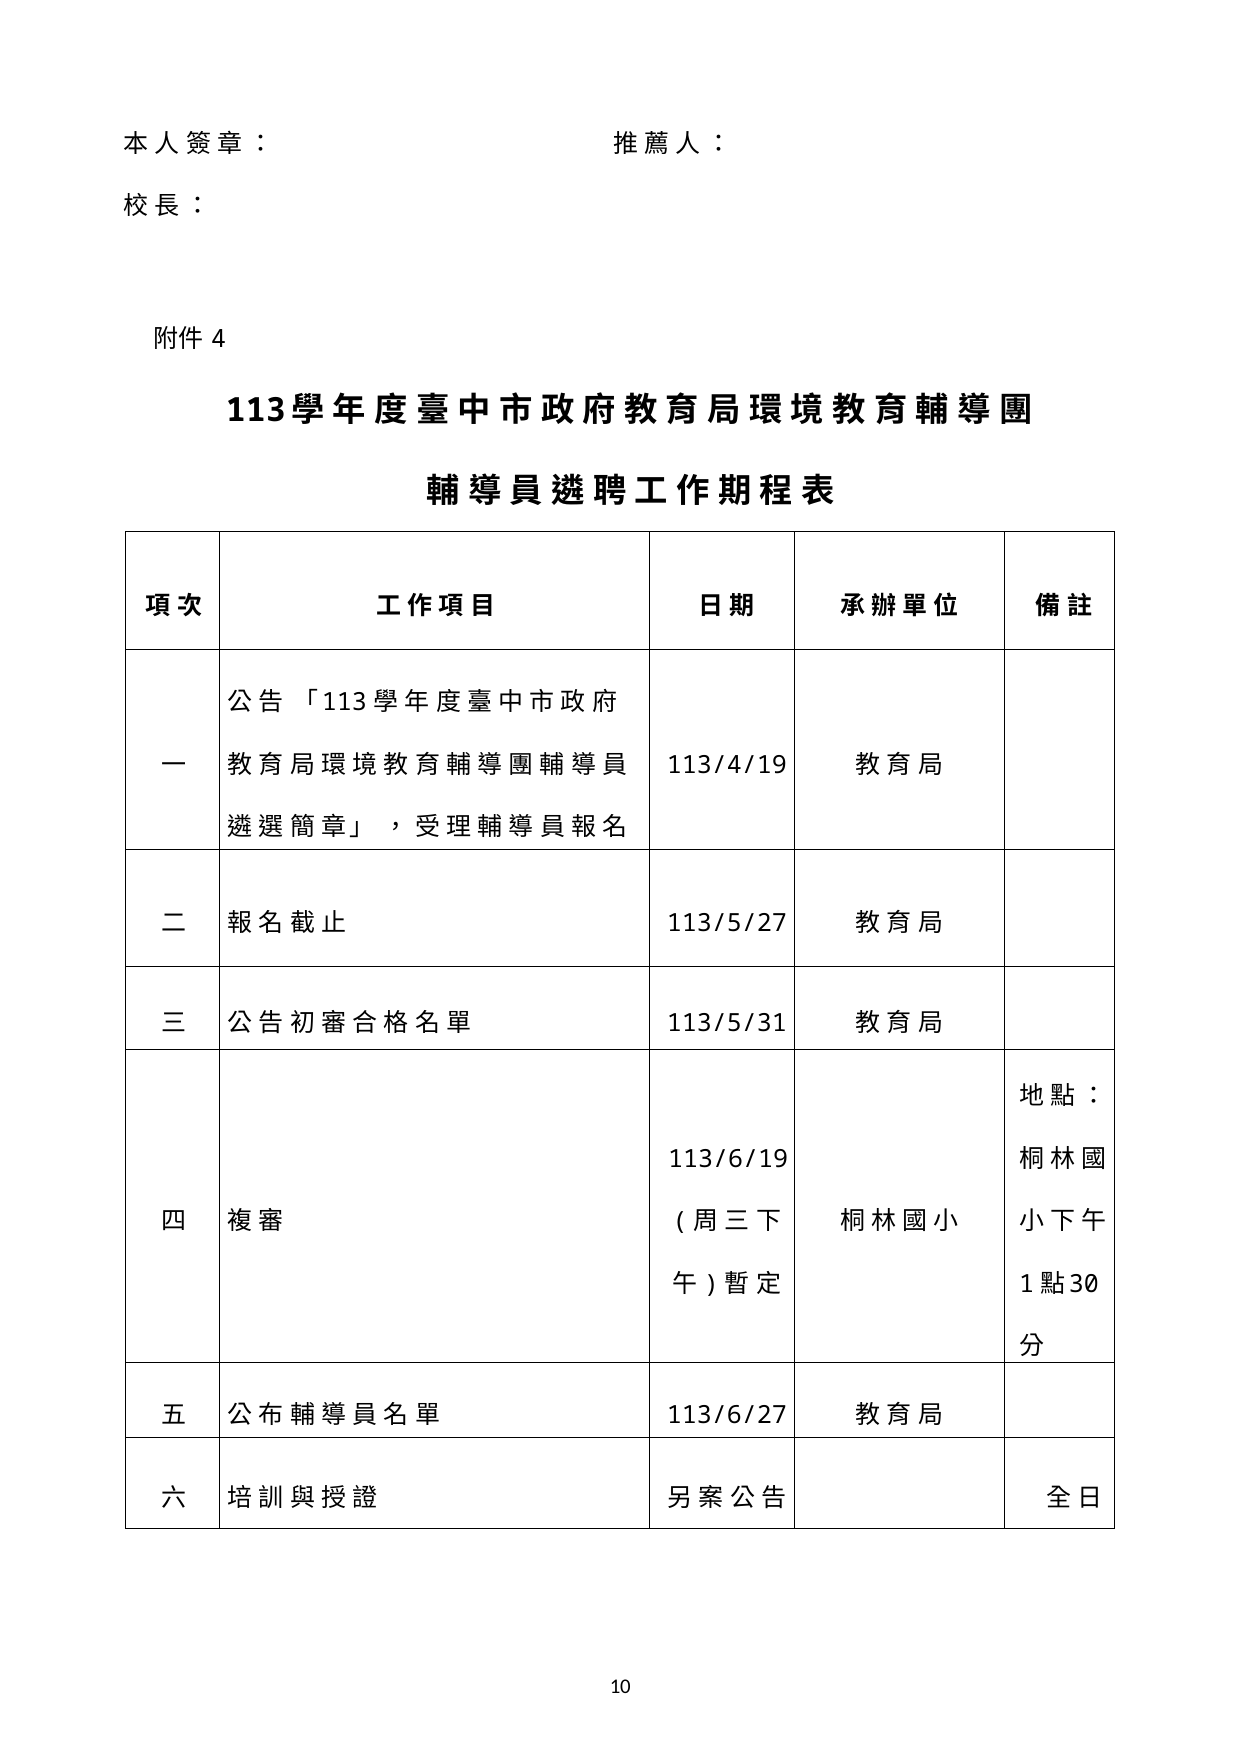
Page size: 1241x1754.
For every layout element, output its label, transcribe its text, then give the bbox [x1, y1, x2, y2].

table_cell 公告「113學年度臺中市政府教育局環境教育輔導團輔導員遴選簡章」，受理輔導員報名 [220, 650, 649, 848]
table_cell 複審 [220, 1050, 649, 1362]
table_cell 113/6/27 [650, 1363, 794, 1437]
table_cell [1005, 1363, 1114, 1437]
table_cell 113/4/19 [650, 650, 794, 848]
table_cell 113/5/31 [650, 967, 794, 1048]
text 本人簽章： 推薦人： 校長： [120, 100, 1120, 225]
table_cell 培訓與授證 [220, 1438, 649, 1528]
table_cell 教育局 [795, 967, 1004, 1048]
table_cell 113/6/19(周三下午)暫定 [650, 1050, 794, 1362]
table_header 工作項目 [220, 532, 649, 649]
table_cell 六 [126, 1438, 219, 1528]
table_cell [795, 1438, 1004, 1528]
table_cell 113/5/27 [650, 850, 794, 966]
table_cell 另案公告 [650, 1438, 794, 1528]
table_cell 報名截止 [220, 850, 649, 966]
table_cell 四 [126, 1050, 219, 1362]
table_cell 三 [126, 967, 219, 1048]
table_cell 教育局 [795, 650, 1004, 848]
table_cell [1005, 967, 1114, 1048]
table_cell 地點：桐林國小下午1點30分 [1005, 1050, 1114, 1362]
table_header 備註 [1005, 532, 1114, 649]
text 輔導員遴聘工作期程表 [120, 450, 1120, 512]
table_cell 公告初審合格名單 [220, 967, 649, 1048]
table_cell 桐林國小 [795, 1050, 1004, 1362]
table_header 日期 [650, 532, 794, 649]
table_cell 二 [126, 850, 219, 966]
text 113學年度臺中市政府教育局環境教育輔導團 [120, 368, 1120, 431]
table_cell [1005, 650, 1114, 848]
table_cell 公布輔導員名單 [220, 1363, 649, 1437]
table_cell 教育局 [795, 850, 1004, 966]
table_cell 五 [126, 1363, 219, 1437]
table_header 承辦單位 [795, 532, 1004, 649]
table_cell 一 [126, 650, 219, 848]
table_header 項次 [126, 532, 219, 649]
table_cell 教育局 [795, 1363, 1004, 1437]
table_cell [1005, 850, 1114, 966]
table_cell 全日 [1005, 1438, 1114, 1528]
